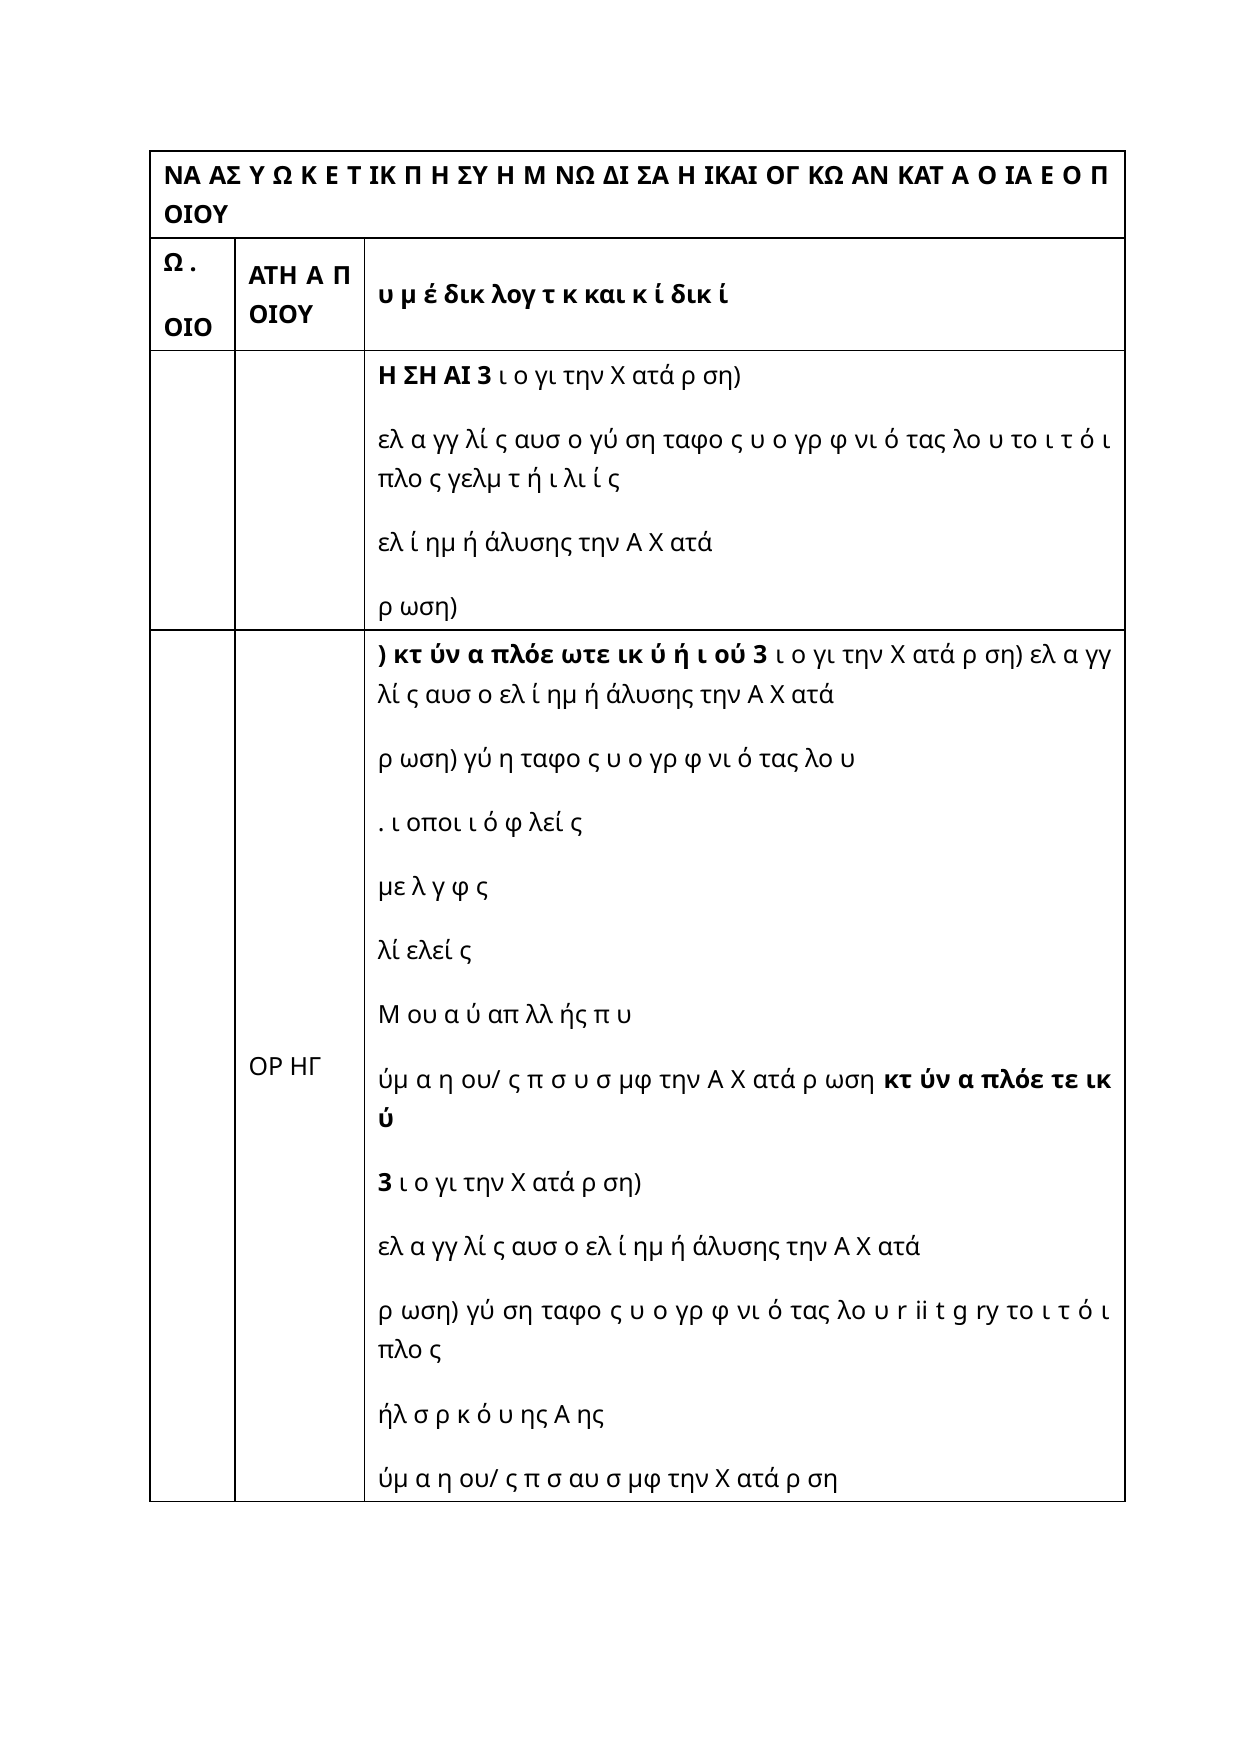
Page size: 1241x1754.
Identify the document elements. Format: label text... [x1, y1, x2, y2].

table_header ΝΑ ΑΣ Υ Ω Κ Ε Τ ΙΚ Π Η ΣΥ Η Μ ΝΩ ΔΙ ΣΑ Η ΙΚΑΙ ΟΓ ΚΩ ΑΝ ΚΑΤ Α Ο ΙΑ Ε Ο Π ΟΙΟΥ [151, 152, 1124, 237]
table_cell [151, 351, 234, 629]
table_cell υ μ έ δικ λογ τ κ και κ ί δικ ί [365, 239, 1124, 349]
table_cell [236, 351, 364, 629]
table_cell ΑΤΗ Α Π ΟΙΟΥ [236, 239, 364, 349]
table_cell Η ΣΗ ΑΙ 3 ι ο γι την Χ ατά ρ ση) ελ α γγ λί ς αυσ ο γύ ση ταφο ς υ ο γρ φ νι ό τας λο υ το ι τ ό ι πλο ς γελμ τ ή ι λι ί ς ελ ί ημ ή άλυσης την Α Χ ατά ρ ωση) [365, 351, 1124, 629]
table_cell ΟΡ ΗΓ [236, 631, 364, 1501]
table_cell [151, 631, 234, 1501]
table_cell ) κτ ύν α πλόε ωτε ικ ύ ή ι ού 3 ι ο γι την Χ ατά ρ ση) ελ α γγ λί ς αυσ ο ελ ί ημ ή άλυσης την Α Χ ατά ρ ωση) γύ η ταφο ς υ ο γρ φ νι ό τας λο υ . ι οποι ι ό φ λεί ς με λ γ φ ς λί ελεί ς Μ ου α ύ απ λλ ής π υ ύμ α η ου/ ς π σ υ σ μφ την Α Χ ατά ρ ωση κτ ύν α πλόε τε ικ ύ 3 ι ο γι την Χ ατά ρ ση) ελ α γγ λί ς αυσ ο ελ ί ημ ή άλυσης την Α Χ ατά ρ ωση) γύ ση ταφο ς υ ο γρ φ νι ό τας λο υ r ii t g ry το ι τ ό ι πλο ς ήλ σ ρ κ ό υ ης Α ης ύμ α η ου/ ς π σ αυ σ μφ την Χ ατά ρ ση [365, 631, 1124, 1501]
table_cell Ω . ΟΙΟ [151, 239, 234, 349]
